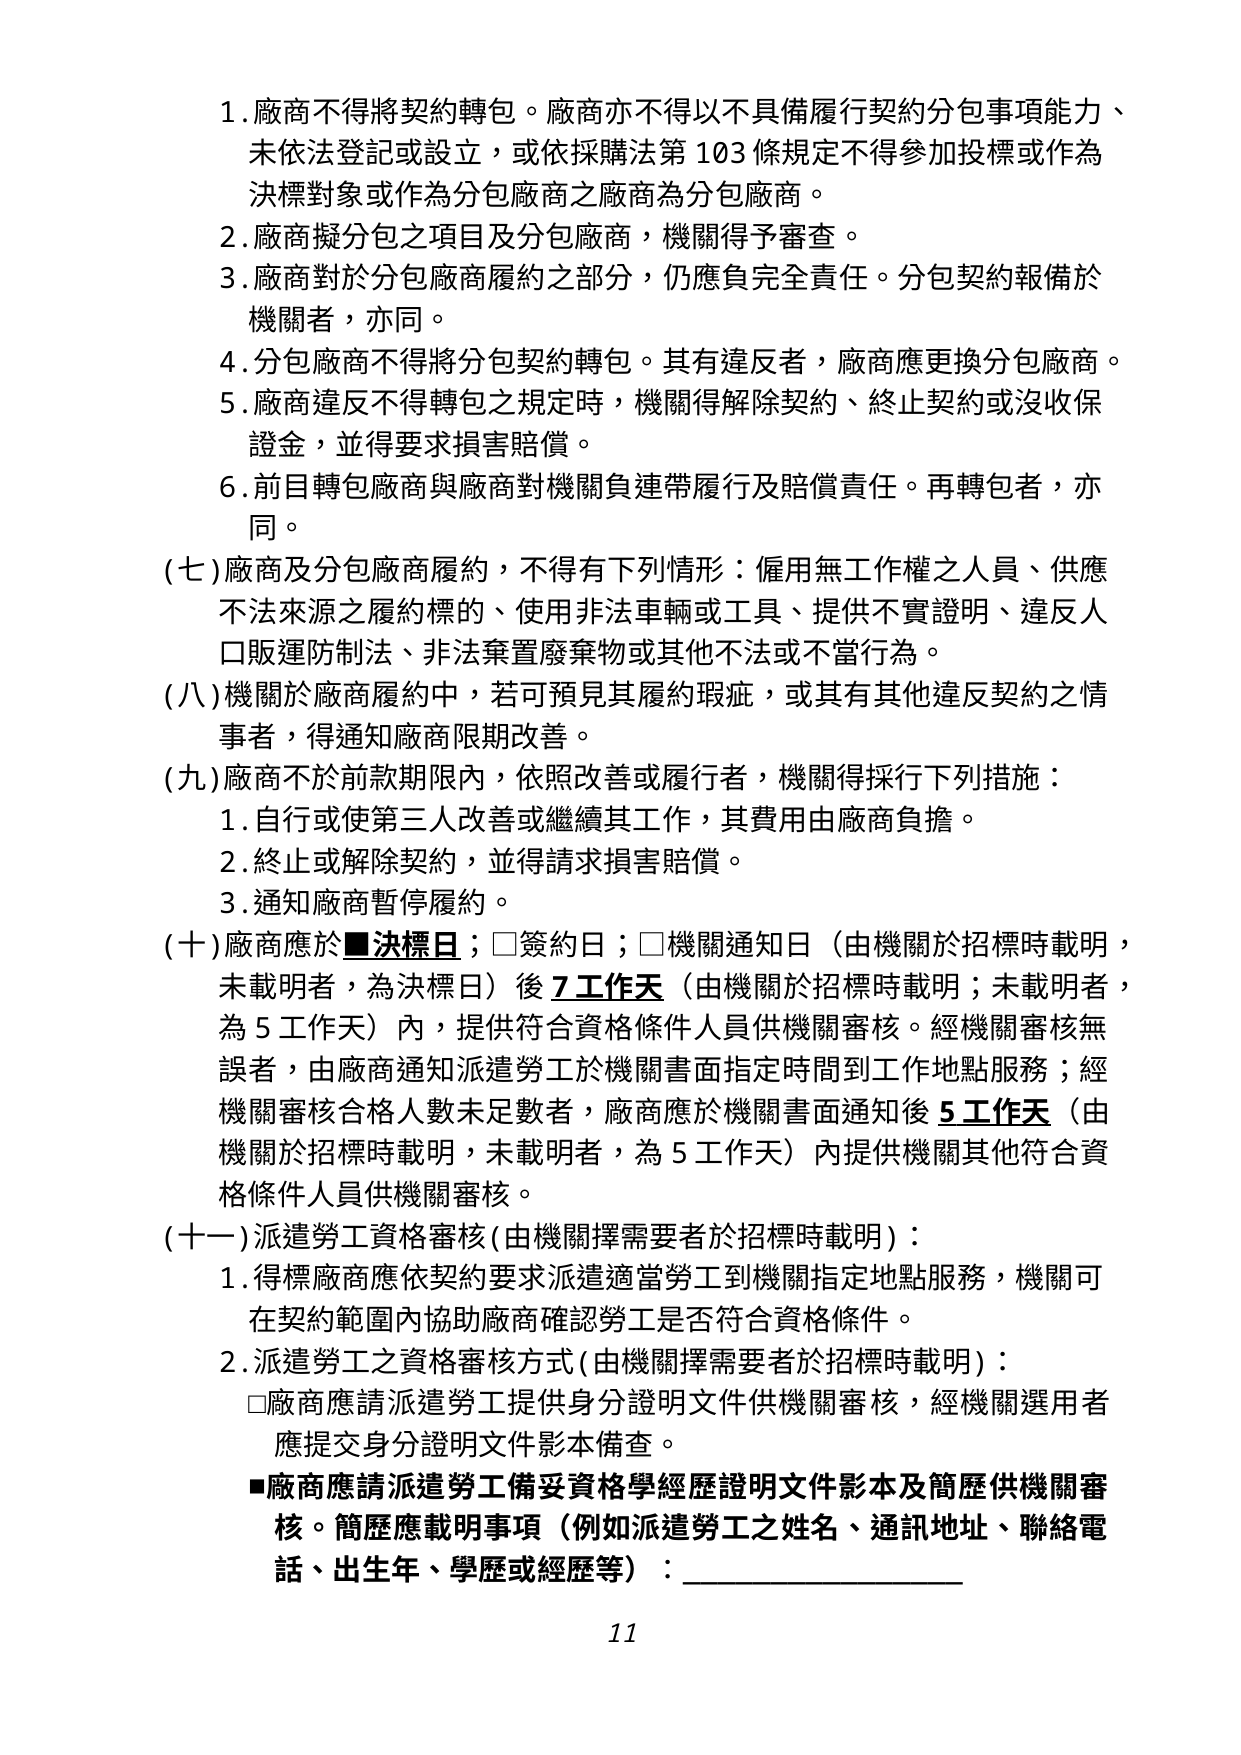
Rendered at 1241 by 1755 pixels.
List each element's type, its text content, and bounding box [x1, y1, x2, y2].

text 4.分包廠商不得將分包契約轉包。其有違反者，廠商應更換分包廠商。 [218, 339, 1104, 380]
text (八)機關於廠商履約中，若可預見其履約瑕疵，或其有其他違反契約之情事者，得通知廠商限期改善。 [159, 672, 1110, 755]
text 6.前目轉包廠商與廠商對機關負連帶履行及賠償責任。再轉包者，亦同。 [218, 464, 1104, 547]
text □廠商應請派遣勞工提供身分證明文件供機關審核，經機關選用者應提交身分證明文件影本備查。 [248, 1380, 1110, 1464]
text 1.得標廠商應依契約要求派遣適當勞工到機關指定地點服務，機關可在契約範圍內協助廠商確認勞工是否符合資格條件。 [218, 1255, 1104, 1339]
text 1.廠商不得將契約轉包。廠商亦不得以不具備履行契約分包事項能力、未依法登記或設立，或依採購法第103條規定不得參加投標或作為決標對象或作為分包廠商之廠商為分包廠商。 [218, 89, 1104, 214]
text (七)廠商及分包廠商履約，不得有下列情形：僱用無工作權之人員、供應不法來源之履約標的、使用非法車輛或工具、提供不實證明、違反人口販運防制法、非法棄置廢棄物或其他不法或不當行為。 [159, 547, 1110, 672]
text 2.終止或解除契約，並得請求損害賠償。 [218, 839, 1104, 880]
text (十)廠商應於■決標日；□簽約日；□機關通知日（由機關於招標時載明，未載明者，為決標日）後7工作天（由機關於招標時載明；未載明者，為5工作天）內，提供符合資格條件人員供機關審核。經機關審核無誤者，由廠商通知派遣勞工於機關書面指定時間到工作地點服務；經機關審核合格人數未足數者，廠商應於機關書面通知後5工作天（由機關於招標時載明，未載明者，為5工作天）內提供機關其他符合資格條件人員供機關審核。 [159, 922, 1110, 1214]
text 3.通知廠商暫停履約。 [218, 880, 1104, 922]
text 2.廠商擬分包之項目及分包廠商，機關得予審查。 [218, 214, 1104, 255]
text 1.自行或使第三人改善或繼續其工作，其費用由廠商負擔。 [218, 797, 1104, 839]
text 3.廠商對於分包廠商履約之部分，仍應負完全責任。分包契約報備於機關者，亦同。 [218, 255, 1104, 339]
text ■廠商應請派遣勞工備妥資格學經歷證明文件影本及簡歷供機關審核。簡歷應載明事項（例如派遣勞工之姓名、通訊地址、聯絡電話、出生年、學歷或經歷等）：________________ [248, 1464, 1110, 1589]
text (九)廠商不於前款期限內，依照改善或履行者，機關得採行下列措施： [159, 755, 1110, 797]
text 2.派遣勞工之資格審核方式(由機關擇需要者於招標時載明)： [218, 1339, 1104, 1380]
text 5.廠商違反不得轉包之規定時，機關得解除契約、終止契約或沒收保證金，並得要求損害賠償。 [218, 380, 1104, 464]
text (十一)派遣勞工資格審核(由機關擇需要者於招標時載明)： [159, 1214, 1110, 1255]
